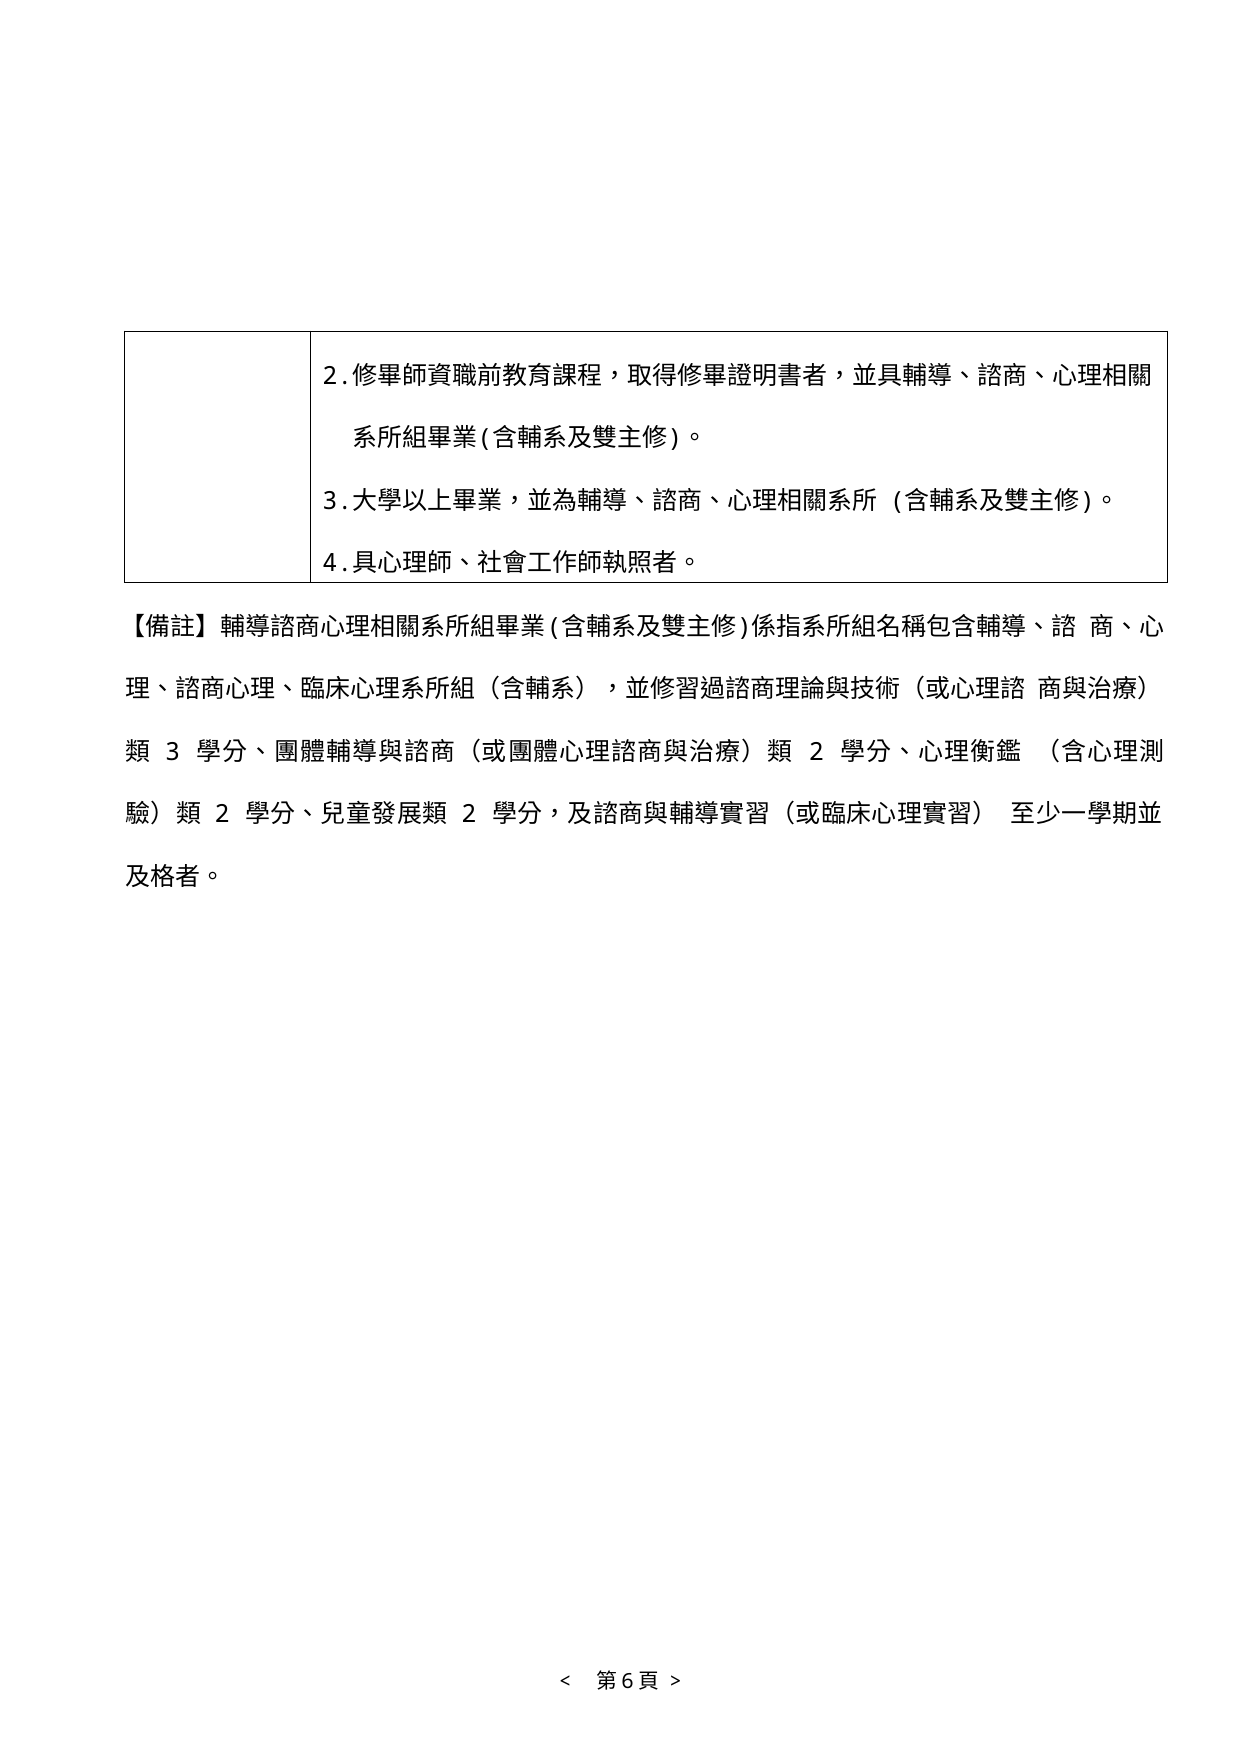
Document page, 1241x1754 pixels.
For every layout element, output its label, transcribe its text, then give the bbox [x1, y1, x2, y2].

table_cell [125, 332, 310, 582]
text 【備註】輔導諮商心理相關系所組畢業(含輔系及雙主修)係指系所組名稱包含輔導、諮 商、心理、諮商心理、臨床心理系所組（含輔系），並修習過諮商理論與技術（或心理諮 商與治療）類 3 學分、團體輔導與諮商（或團體心理諮商與治療）類 2 學分、心理衡鑑 （含心理測驗）類 2 學分、兒童發展類 2 學分，及諮商與輔導實習（或臨床心理實習） 至少一學期並及格者。 [60, 583, 1165, 895]
table_cell 2.修畢師資職前教育課程，取得修畢證明書者，並具輔導、諮商、心理相關 系所組畢業(含輔系及雙主修)。 3.大學以上畢業，並為輔導、諮商、心理相關系所 (含輔系及雙主修)。 4.具心理師、社會工作師執照者。 [311, 332, 1167, 582]
